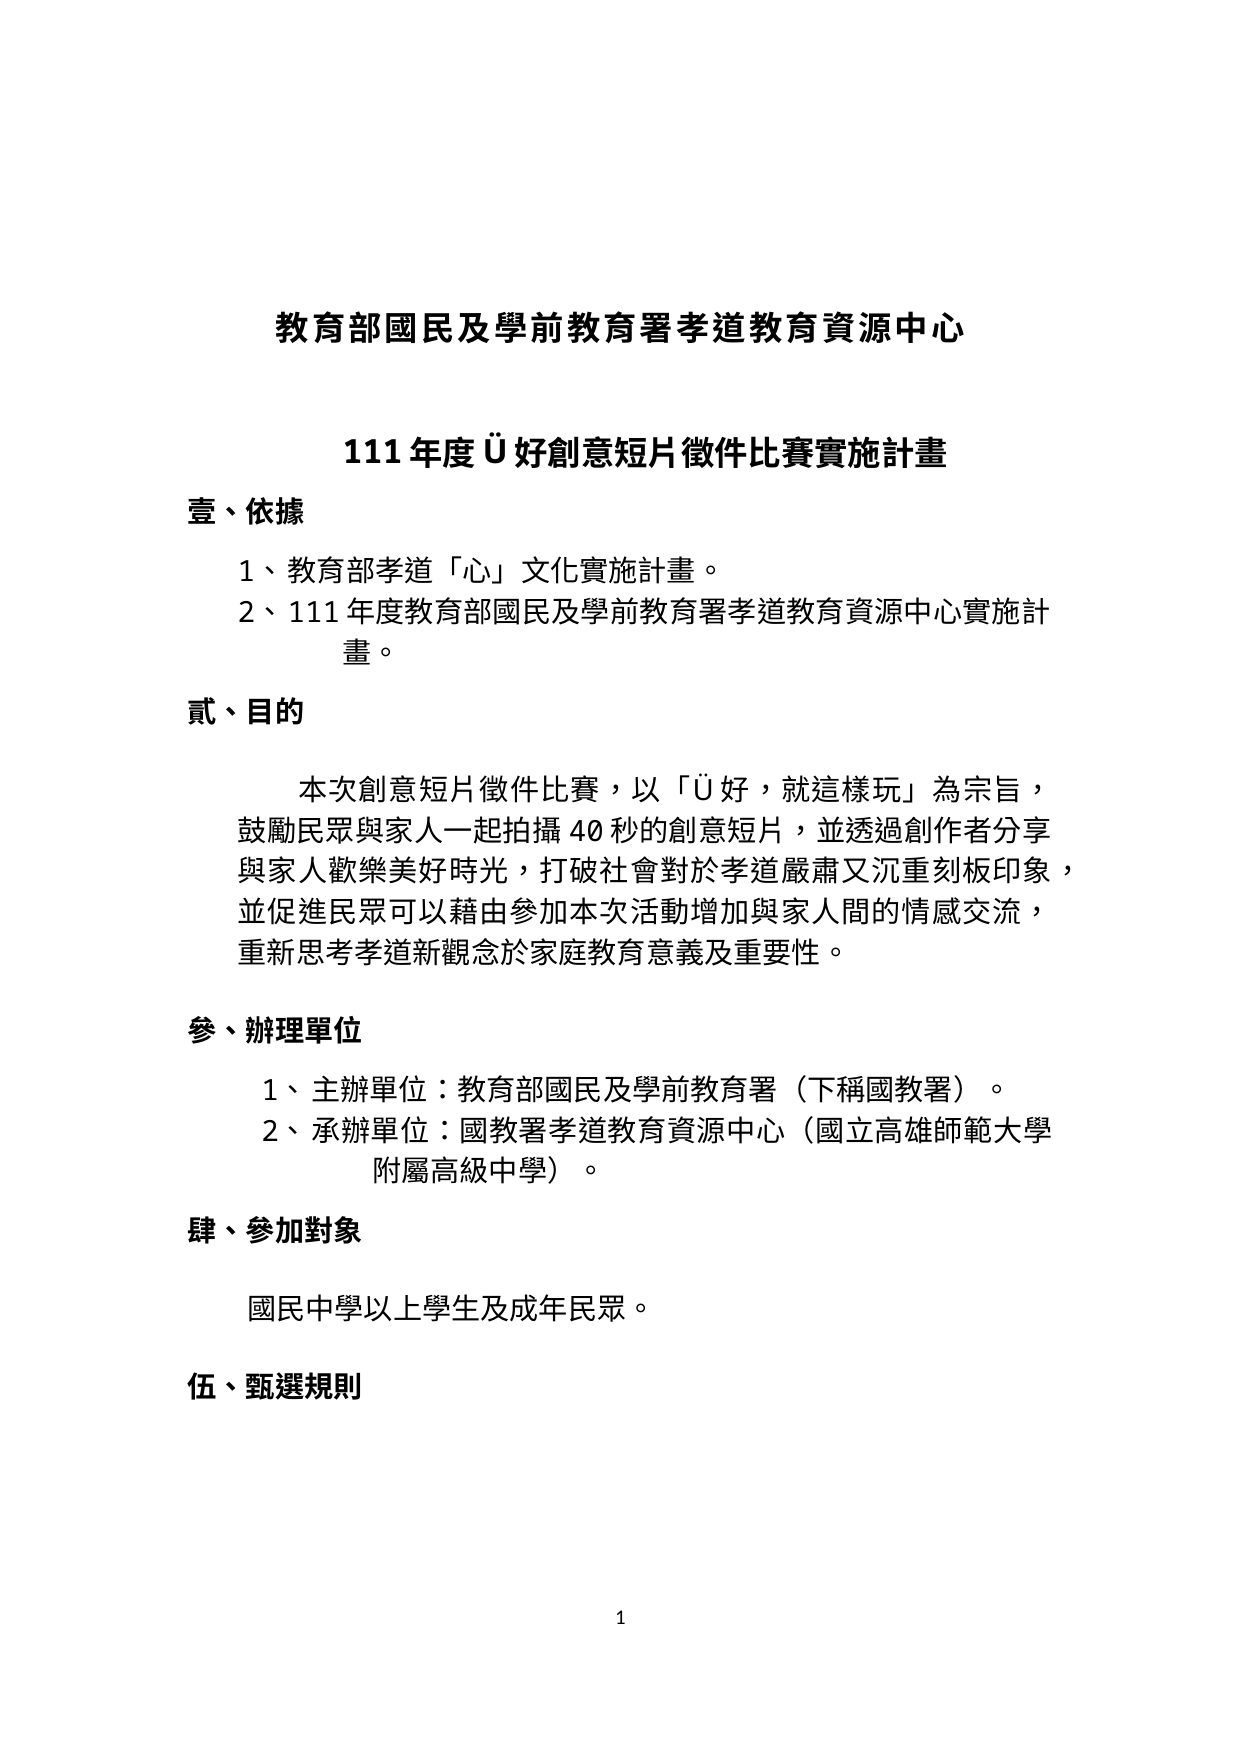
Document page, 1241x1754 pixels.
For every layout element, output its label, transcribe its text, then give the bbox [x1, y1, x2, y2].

list 依據 [187, 490, 1053, 531]
list 承辦單位：國教署孝道教育資源中心（國立高雄師範大學附屬高級中學）。 [261, 1109, 1053, 1190]
list 目的 [187, 690, 1053, 731]
list 甄選規則 [187, 1365, 1053, 1406]
list 辦理單位 [187, 1009, 1053, 1049]
text 教育部國民及學前教育署孝道教育資源中心 [187, 284, 1053, 346]
list 參加對象 [187, 1209, 1053, 1249]
list 主辦單位：教育部國民及學前教育署（下稱國教署）。 [261, 1068, 1053, 1109]
text 國民中學以上學生及成年民眾。 [247, 1287, 1053, 1327]
list 教育部孝道「心」文化實施計畫。 [237, 549, 1053, 590]
list 111年度教育部國民及學前教育署孝道教育資源中心實施計畫。 [237, 590, 1053, 671]
text 本次創意短片徵件比賽，以「Ü好，就這樣玩」為宗旨，鼓勵民眾與家人一起拍攝40秒的創意短片，並透過創作者分享與家人歡樂美好時光，打破社會對於孝道嚴肅又沉重刻板印象，並促進民眾可以藉由參加本次活動增加與家人間的情感交流，重新思考孝道新觀念於家庭教育意義及重要性。 [237, 768, 1053, 971]
text 111年度Ü好創意短片徵件比賽實施計畫 [237, 409, 1053, 471]
